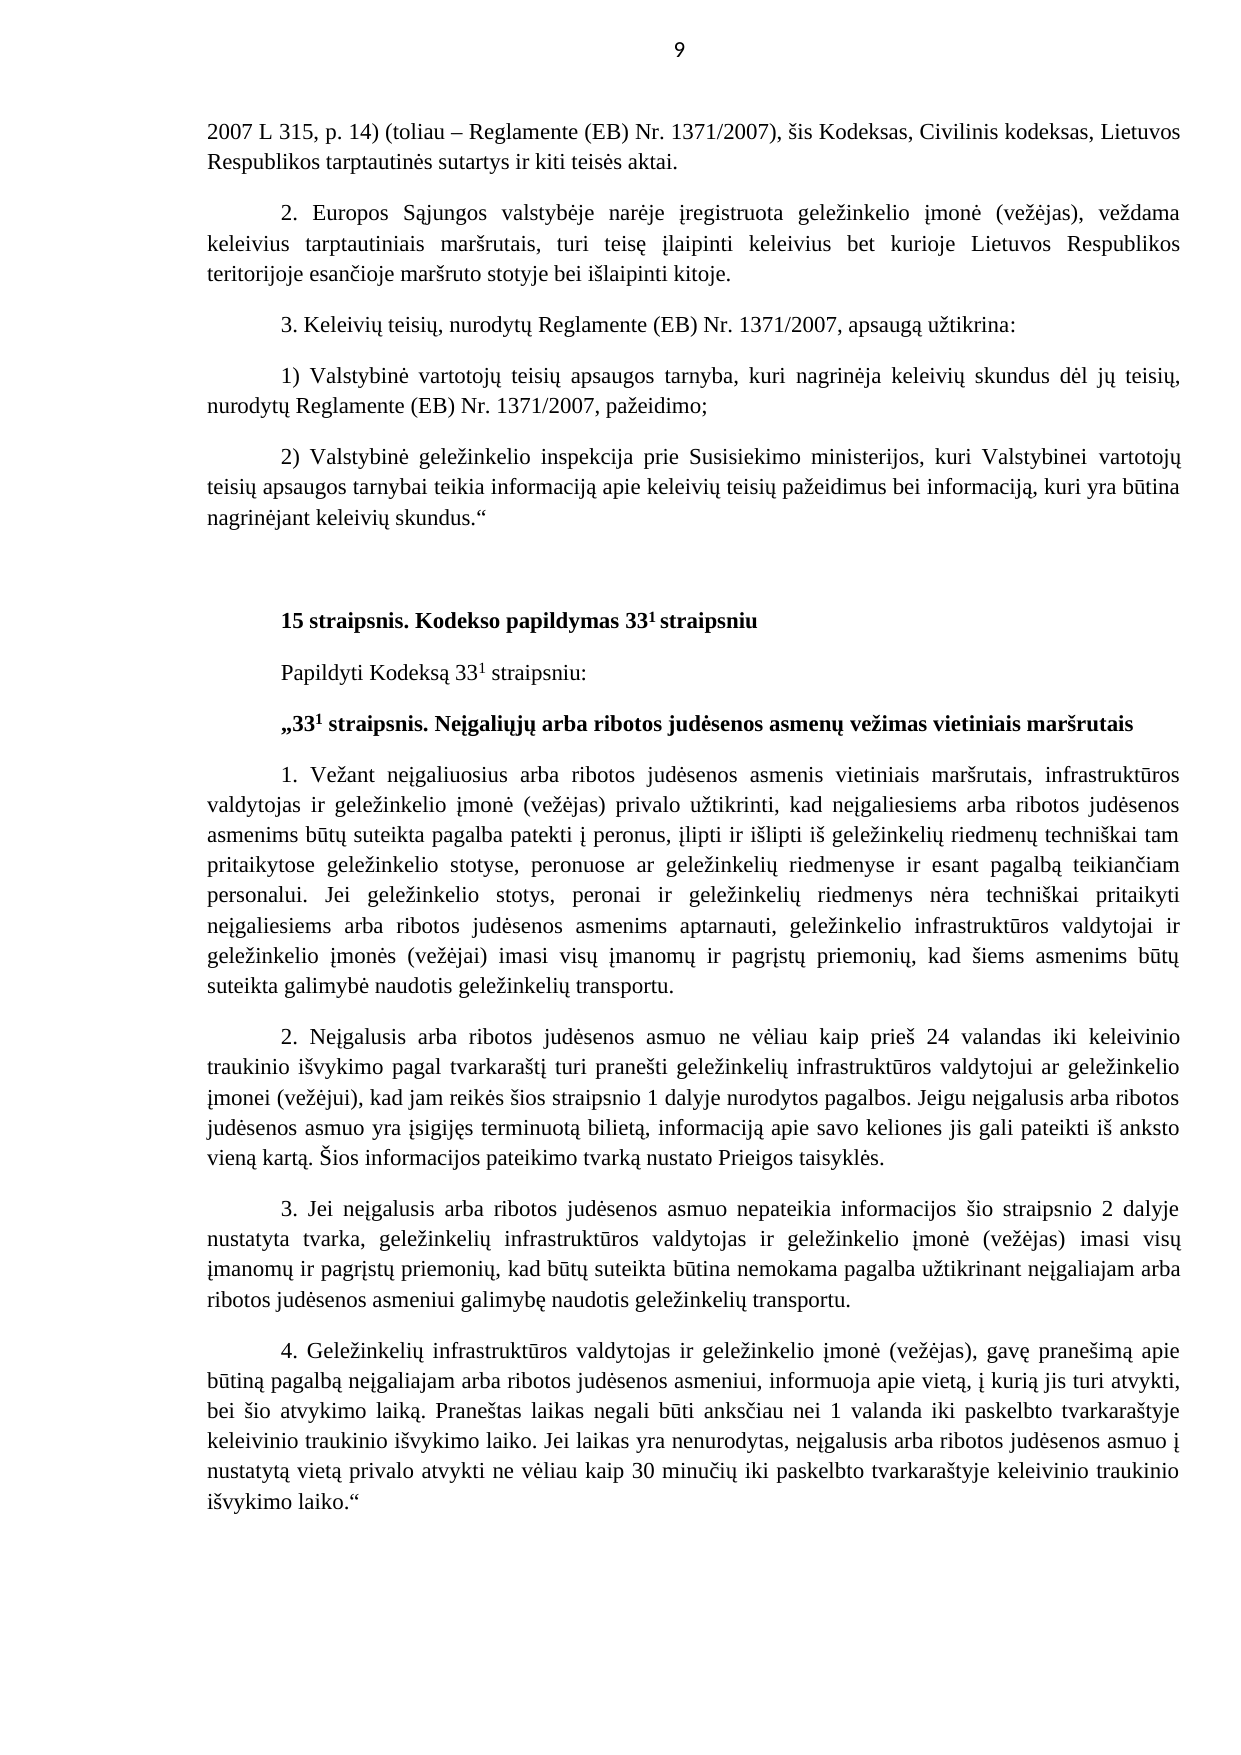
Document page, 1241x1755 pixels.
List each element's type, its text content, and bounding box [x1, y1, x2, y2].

text Papildyti Kodeksą 331 straipsniu: [207, 659, 1181, 685]
text 2. Europos Sąjungos valstybėje narėje įregistruota geležinkelio įmonė (vežėjas), veždama keleivius tarptautiniais maršrutais, turi teisę įlaipinti keleivius bet kurioje Lietuvos Respublikos teritorijoje esančioje maršruto stotyje bei išlaipinti kitoje. [207, 199, 1181, 286]
text 1) Valstybinė vartotojų teisių apsaugos tarnyba, kuri nagrinėja keleivių skundus dėl jų teisių, nurodytų Reglamente (EB) Nr. 1371/2007, pažeidimo; [207, 362, 1181, 418]
text 15 straipsnis. Kodekso papildymas 331 straipsniu [207, 608, 1181, 634]
text 4. Geležinkelių infrastruktūros valdytojas ir geležinkelio įmonė (vežėjas), gavę pranešimą apie būtiną pagalbą neįgaliajam arba ribotos judėsenos asmeniui, informuoja apie vietą, į kurią jis turi atvykti, bei šio atvykimo laiką. Praneštas laikas negali būti anksčiau nei 1 valanda iki paskelbto tvarkaraštyje keleivinio traukinio išvykimo laiko. Jei laikas yra nenurodytas, neįgalusis arba ribotos judėsenos asmuo į nustatytą vietą privalo atvykti ne vėliau kaip 30 minučių iki paskelbto tvarkaraštyje keleivinio traukinio išvykimo laiko.“ [207, 1337, 1181, 1514]
text 1. Vežant neįgaliuosius arba ribotos judėsenos asmenis vietiniais maršrutais, infrastruktūros valdytojas ir geležinkelio įmonė (vežėjas) privalo užtikrinti, kad neįgaliesiems arba ribotos judėsenos asmenims būtų suteikta pagalba patekti į peronus, įlipti ir išlipti iš geležinkelių riedmenų techniškai tam pritaikytose geležinkelio stotyse, peronuose ar geležinkelių riedmenyse ir esant pagalbą teikiančiam personalui. Jei geležinkelio stotys, peronai ir geležinkelių riedmenys nėra techniškai pritaikyti neįgaliesiems arba ribotos judėsenos asmenims aptarnauti, geležinkelio infrastruktūros valdytojai ir geležinkelio įmonės (vežėjai) imasi visų įmanomų ir pagrįstų priemonių, kad šiems asmenims būtų suteikta galimybė naudotis geležinkelių transportu. [207, 761, 1181, 998]
text 2) Valstybinė geležinkelio inspekcija prie Susisiekimo ministerijos, kuri Valstybinei vartotojų teisių apsaugos tarnybai teikia informaciją apie keleivių teisių pažeidimus bei informaciją, kuri yra būtina nagrinėjant keleivių skundus.“ [207, 443, 1181, 530]
text 2007 L 315, p. 14) (toliau – Reglamente (EB) Nr. 1371/2007), šis Kodeksas, Civilinis kodeksas, Lietuvos Respublikos tarptautinės sutartys ir kiti teisės aktai. [207, 118, 1181, 175]
text 2. Neįgalusis arba ribotos judėsenos asmuo ne vėliau kaip prieš 24 valandas iki keleivinio traukinio išvykimo pagal tvarkaraštį turi pranešti geležinkelių infrastruktūros valdytojui ar geležinkelio įmonei (vežėjui), kad jam reikės šios straipsnio 1 dalyje nurodytos pagalbos. Jeigu neįgalusis arba ribotos judėsenos asmuo yra įsigijęs terminuotą bilietą, informaciją apie savo keliones jis gali pateikti iš anksto vieną kartą. Šios informacijos pateikimo tvarką nustato Prieigos taisyklės. [207, 1023, 1181, 1170]
text „331 straipsnis. Neįgaliųjų arba ribotos judėsenos asmenų vežimas vietiniais maršrutais [281, 710, 1181, 736]
text 3. Keleivių teisių, nurodytų Reglamente (EB) Nr. 1371/2007, apsaugą užtikrina: [207, 311, 1181, 337]
text 3. Jei neįgalusis arba ribotos judėsenos asmuo nepateikia informacijos šio straipsnio 2 dalyje nustatyta tvarka, geležinkelių infrastruktūros valdytojas ir geležinkelio įmonė (vežėjas) imasi visų įmanomų ir pagrįstų priemonių, kad būtų suteikta būtina nemokama pagalba užtikrinant neįgaliajam arba ribotos judėsenos asmeniui galimybę naudotis geležinkelių transportu. [207, 1195, 1181, 1312]
